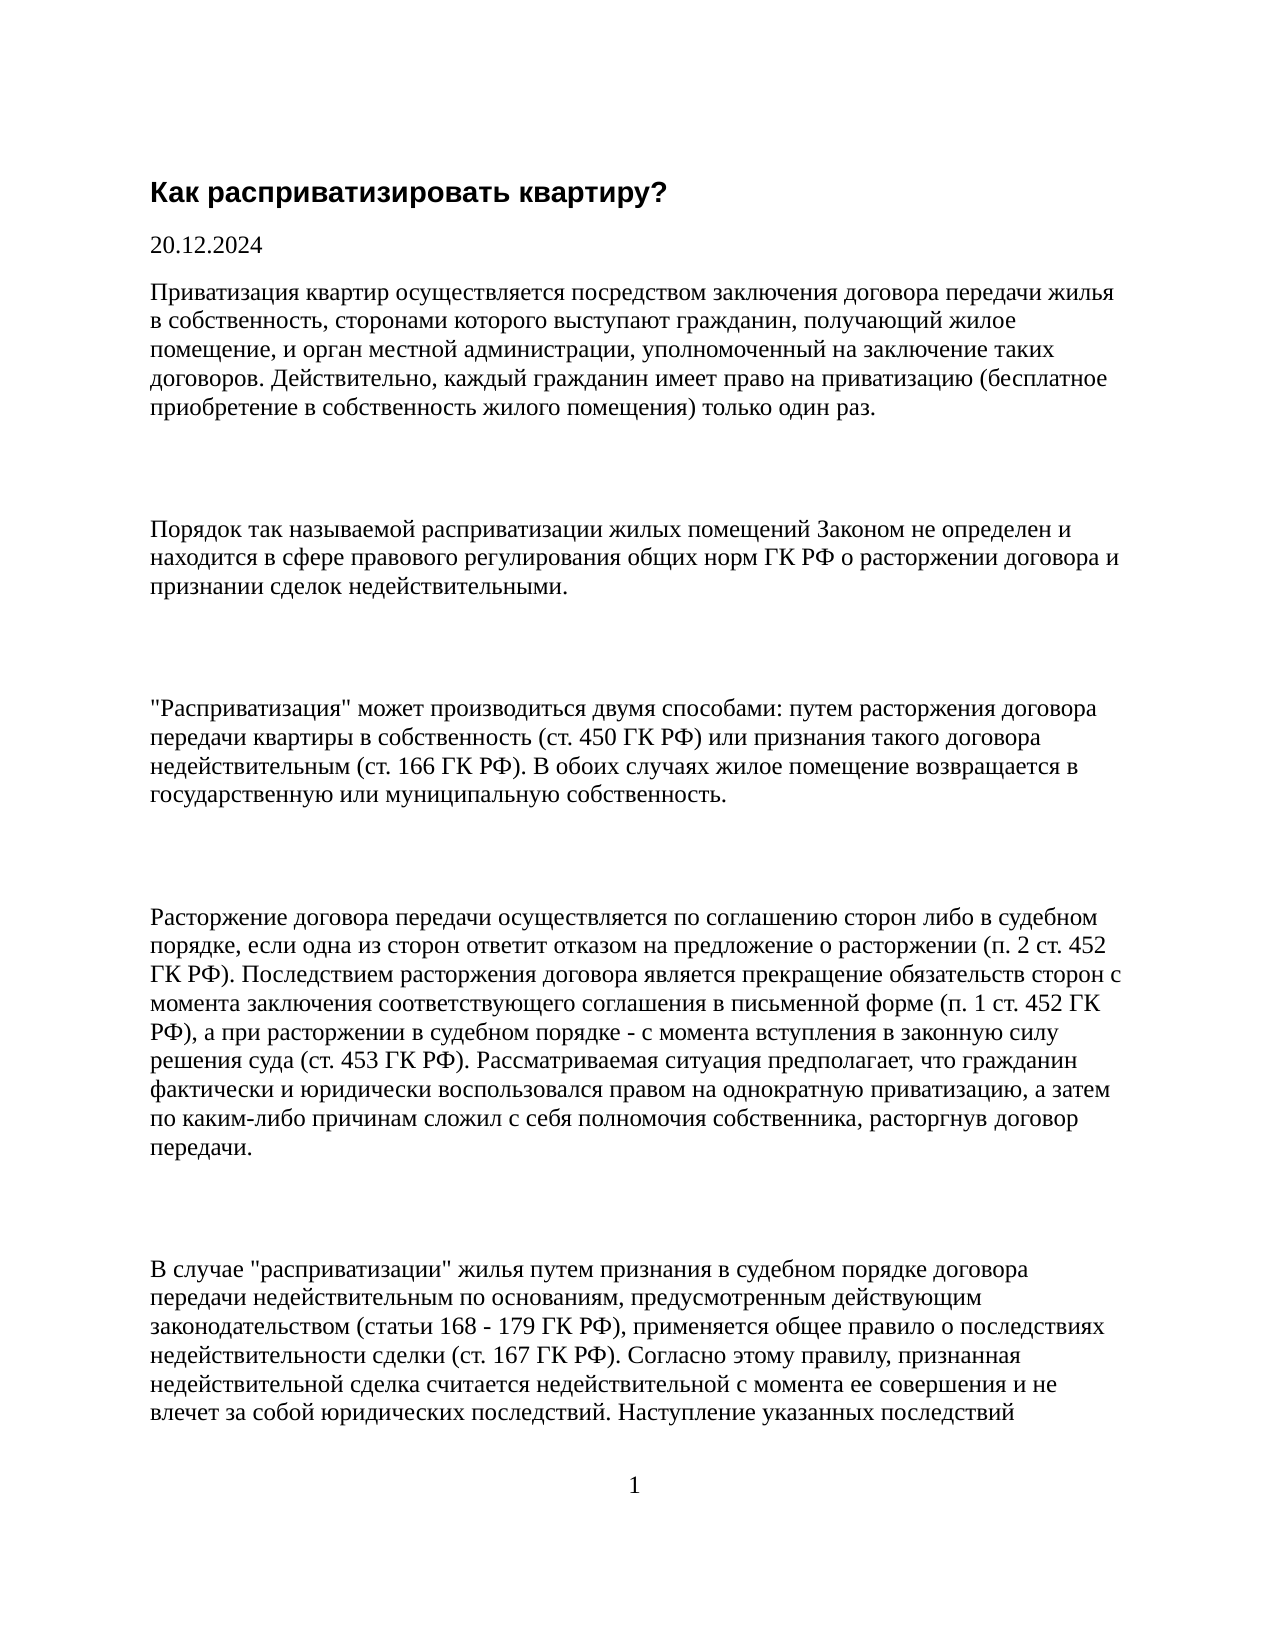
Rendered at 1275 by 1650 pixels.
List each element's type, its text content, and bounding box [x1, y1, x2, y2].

text Расторжение договора передачи осуществляется по соглашению сторон либо в судебном порядке, если одна из сторон ответит отказом на предложение о расторжении (п. 2 ст. 452 ГК РФ). Последствием расторжения договора является прекращение обязательств сторон с момента заключения соответствующего соглашения в письменной форме (п. 1 ст. 452 ГК РФ), а при расторжении в судебном порядке - с момента вступления в законную силу решения суда (ст. 453 ГК РФ). Рассматриваемая ситуация предполагает, что гражданин фактически и юридически воспользовался правом на однократную приватизацию, а затем по каким-либо причинам сложил с себя полномочия собственника, расторгнув договор передачи. [150, 902, 1125, 1160]
subtitle Как расприватизировать квартиру? [150, 175, 1125, 208]
text Приватизация квартир осуществляется посредством заключения договора передачи жилья в собственность, сторонами которого выступают гражданин, получающий жилое помещение, и орган местной администрации, уполномоченный на заключение таких договоров. Действительно, каждый гражданин имеет право на приватизацию (бесплатное приобретение в собственность жилого помещения) только один раз. [150, 277, 1125, 420]
text 20.12.2024 [150, 230, 1125, 259]
text "Расприватизация" может производиться двумя способами: путем расторжения договора передачи квартиры в собственность (ст. 450 ГК РФ) или признания такого договора недействительным (ст. 166 ГК РФ). В обоих случаях жилое помещение возвращается в государственную или муниципальную собственность. [150, 693, 1125, 808]
text В случае "расприватизации" жилья путем признания в судебном порядке договора передачи недействительным по основаниям, предусмотренным действующим законодательством (статьи 168 - 179 ГК РФ), применяется общее правило о последствиях недействительности сделки (ст. 167 ГК РФ). Согласно этому правилу, признанная недействительной сделка считается недействительной с момента ее совершения и не влечет за собой юридических последствий. Наступление указанных последствий [150, 1254, 1125, 1426]
text Порядок так называемой расприватизации жилых помещений Законом не определен и находится в сфере правового регулирования общих норм ГК РФ о расторжении договора и признании сделок недействительными. [150, 514, 1125, 600]
